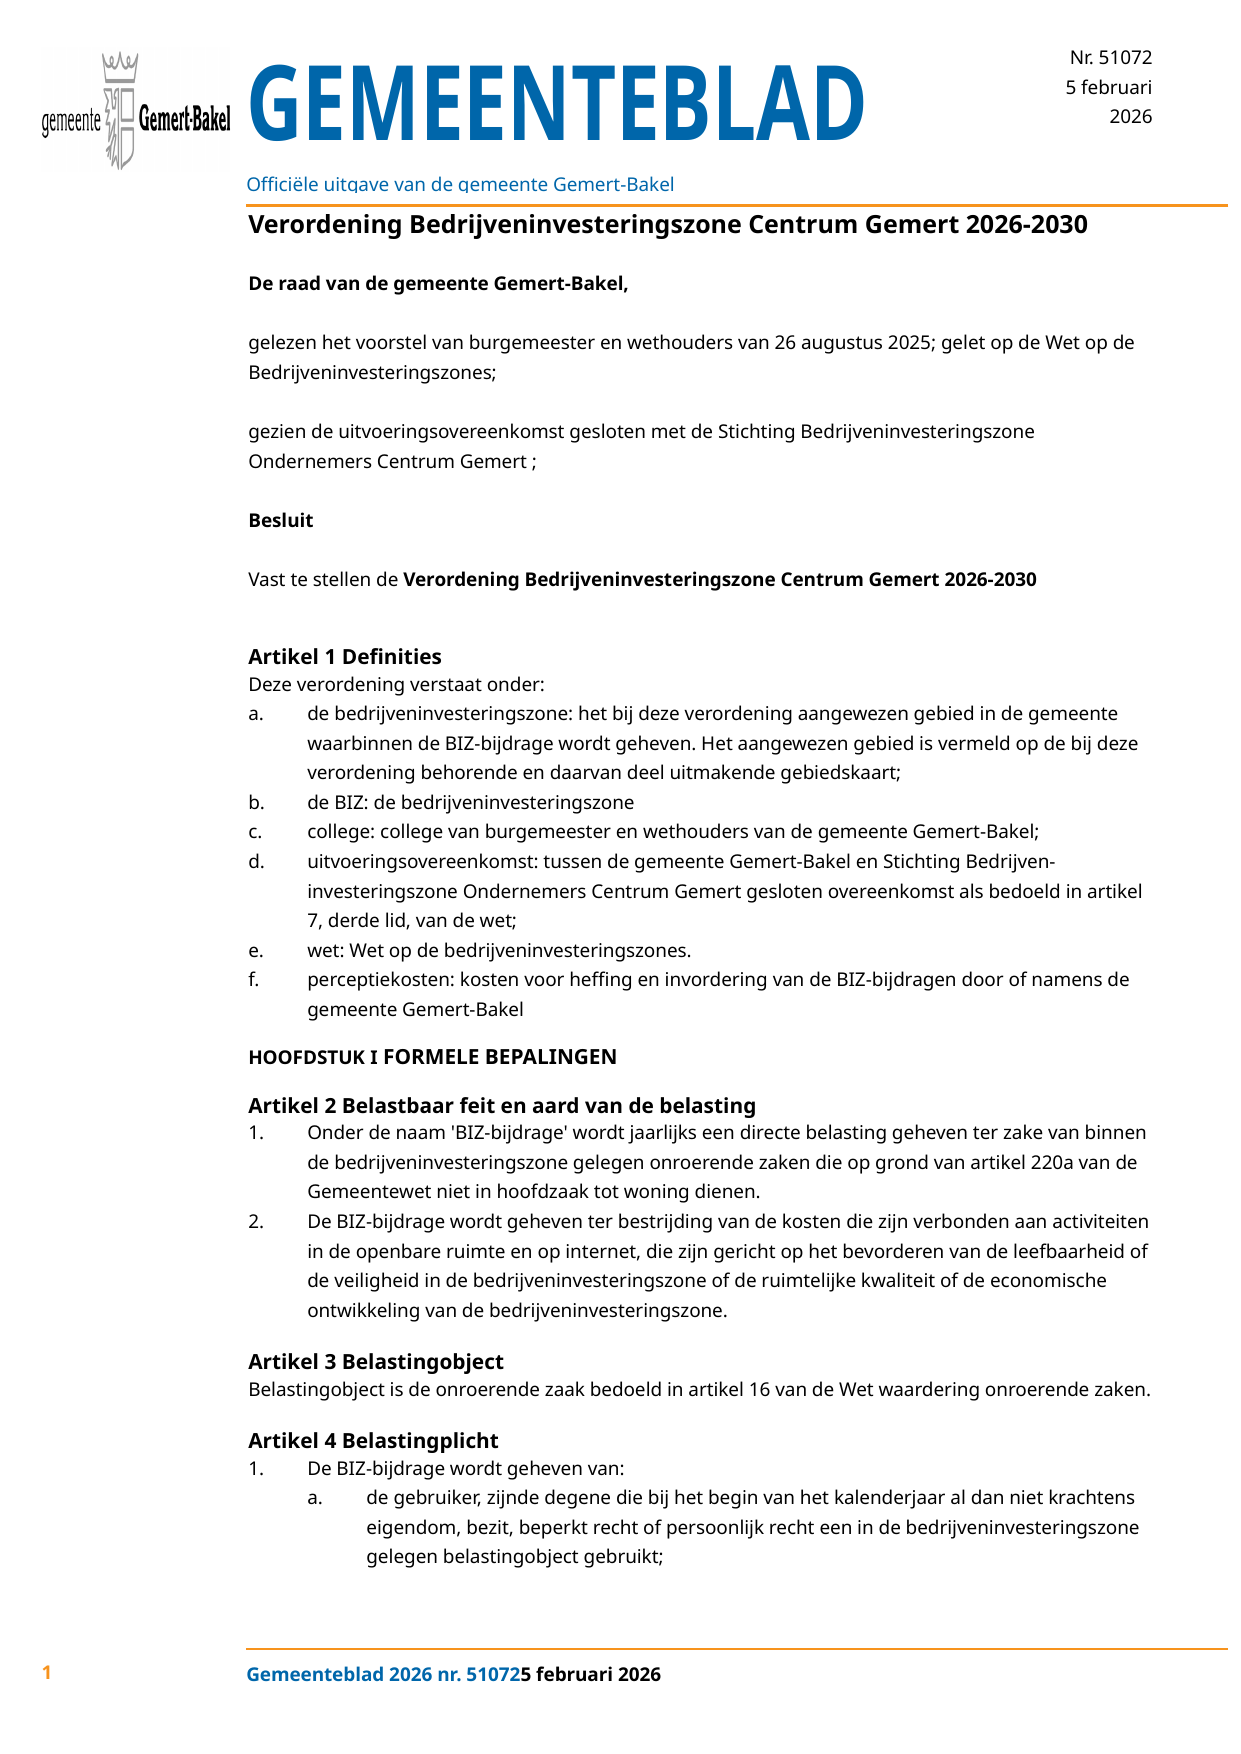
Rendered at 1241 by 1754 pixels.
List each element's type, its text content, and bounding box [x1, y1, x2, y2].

text De raad van de gemeente Gemert-Bakel, [248, 270, 1152, 296]
list perceptiekosten: kosten voor heffing en invordering van de BIZ-bijdragen door of namens de gemeente Gemert-Bakel [248, 967, 1152, 1022]
text Artikel 3 Belastingobject [248, 1347, 1152, 1376]
list De BIZ-bijdrage wordt geheven van: [248, 1455, 1152, 1480]
text Artikel 1 Definities [248, 642, 1152, 671]
picture [41, 47, 231, 172]
text gelezen het voorstel van burgemeester en wethouders van 26 augustus 2025; gelet op de Wet op de Bedrijveninvesteringszones; [248, 329, 1152, 385]
list uitvoeringsovereenkomst: tussen de gemeente Gemert-Bakel en Stichting Bedrijven- investeringszone Ondernemers Centrum Gemert gesloten overeenkomst als bedoeld in artikel 7, derde lid, van de wet; [248, 848, 1152, 933]
text Belastingobject is de onroerende zaak bedoeld in artikel 16 van de Wet waardering onroerende zaken. [248, 1376, 1152, 1402]
list de BIZ: de bedrijveninvesteringszone [248, 789, 1152, 815]
text HOOFDSTUK I FORMELE BEPALINGEN [248, 1042, 1152, 1070]
text Deze verordening verstaat onder: [248, 671, 1152, 696]
list de gebruiker, zijnde degene die bij het begin van het kalenderjaar al dan niet krachtens eigendom, bezit, beperkt recht of persoonlijk recht een in de bedrijveninvesteringszone gelegen belastingobject gebruikt; [307, 1484, 1152, 1569]
text Verordening Bedrijveninvesteringszone Centrum Gemert 2026-2030 [248, 207, 1152, 241]
list de bedrijveninvesteringszone: het bij deze verordening aangewezen gebied in de gemeente waarbinnen de BIZ-bijdrage wordt geheven. Het aangewezen gebied is vermeld op de bij deze verordening behorende en daarvan deel uitmakende gebiedskaart; [248, 700, 1152, 785]
list wet: Wet op de bedrijveninvesteringszones. [248, 937, 1152, 963]
text Vast te stellen de Verordening Bedrijveninvesteringszone Centrum Gemert 2026-2030 [248, 566, 1152, 592]
text Artikel 2 Belastbaar feit en aard van de belasting [248, 1091, 1152, 1119]
text gezien de uitvoeringsovereenkomst gesloten met de Stichting Bedrijveninvesteringszone Ondernemers Centrum Gemert ; [248, 418, 1152, 473]
text Besluit [248, 507, 1152, 533]
list Onder de naam 'BIZ-bijdrage' wordt jaarlijks een directe belasting geheven ter zake van binnen de bedrijveninvesteringszone gelegen onroerende zaken die op grond van artikel 220a van de Gemeentewet niet in hoofdzaak tot woning dienen. [248, 1119, 1152, 1204]
list De BIZ-bijdrage wordt geheven ter bestrijding van de kosten die zijn verbonden aan activiteiten in de openbare ruimte en op internet, die zijn gericht op het bevorderen van de leefbaarheid of de veiligheid in de bedrijveninvesteringszone of de ruimtelijke kwaliteit of de economische ontwikkeling van de bedrijveninvesteringszone. [248, 1208, 1152, 1323]
list college: college van burgemeester en wethouders van de gemeente Gemert-Bakel; [248, 819, 1152, 844]
text Artikel 4 Belastingplicht [248, 1426, 1152, 1455]
